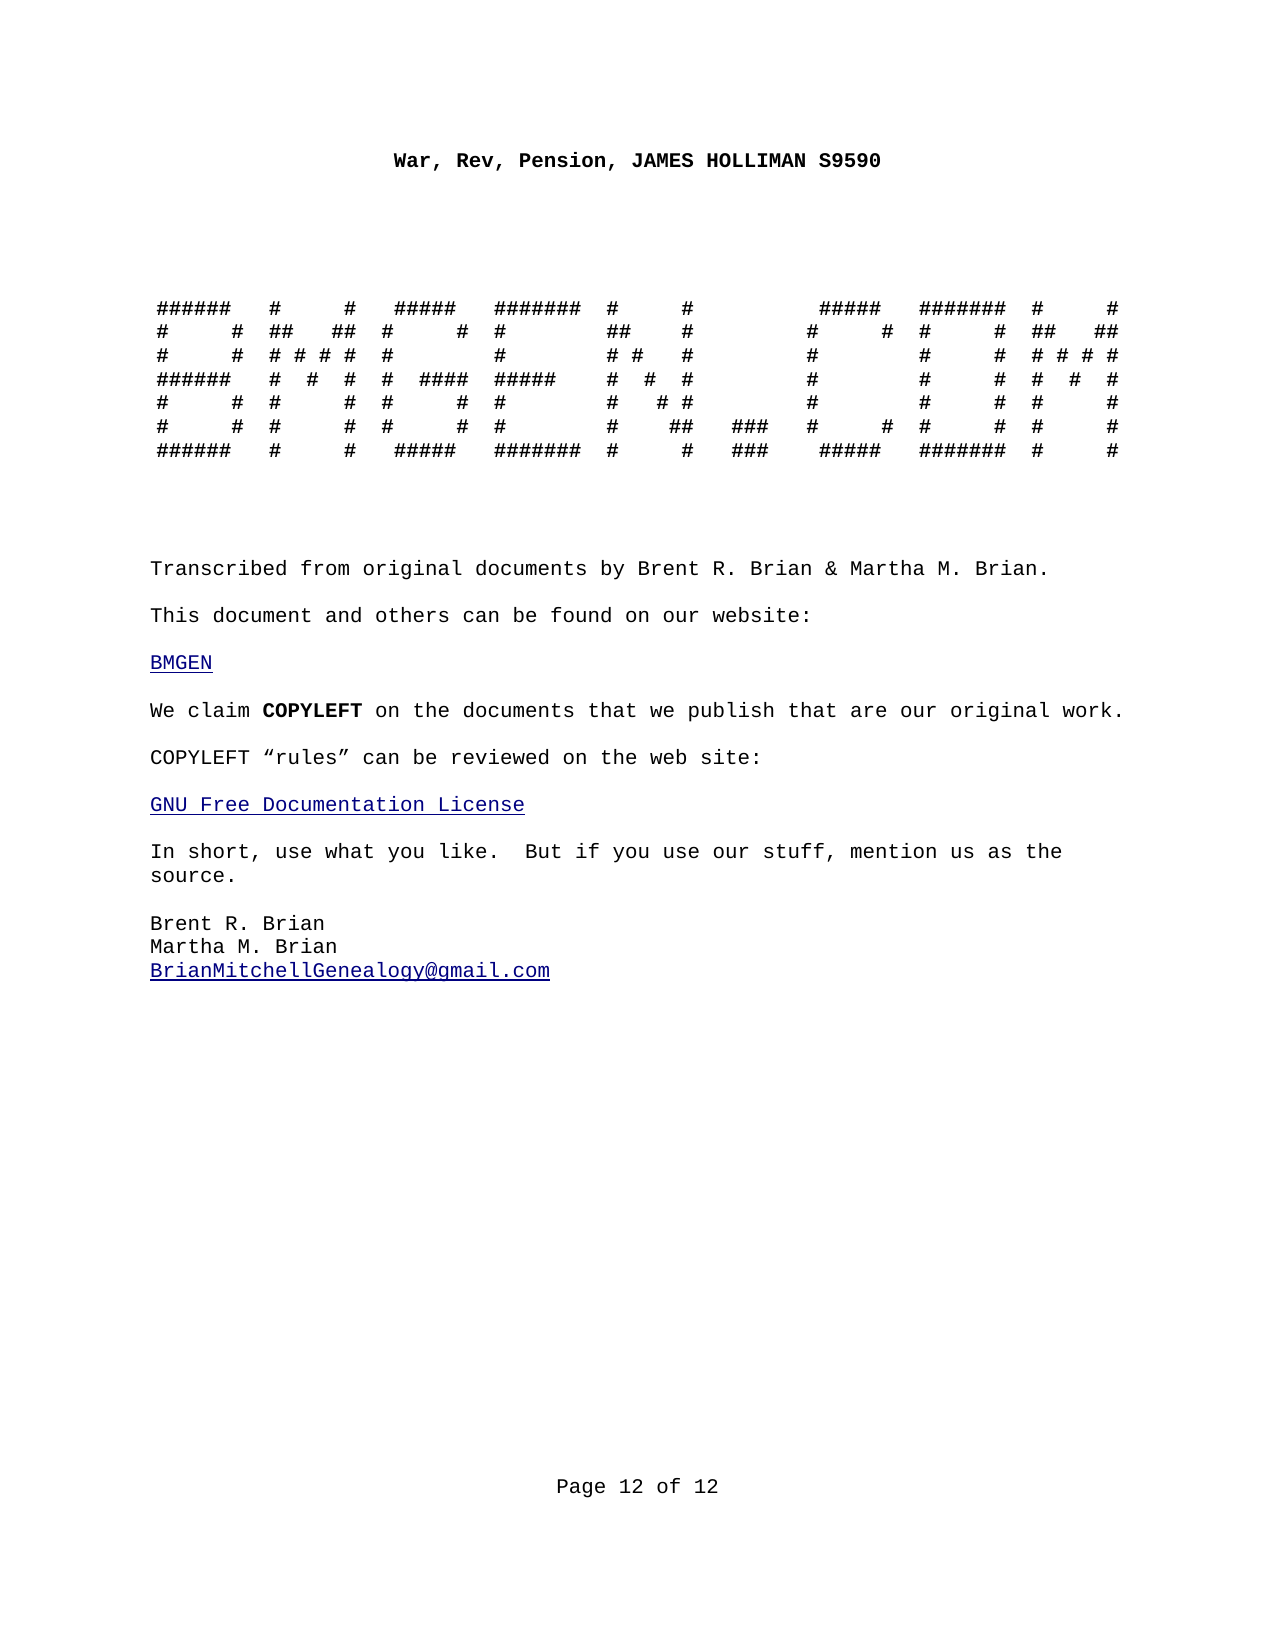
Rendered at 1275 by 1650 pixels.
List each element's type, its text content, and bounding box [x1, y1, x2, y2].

text ###### # # # # #### ##### # # # # # # # # # [150, 369, 1125, 392]
text This document and others can be found on our website: [150, 605, 1125, 629]
text BMGEN [150, 652, 1125, 676]
text ###### # # ##### ####### # # ##### ####### # # [150, 298, 1125, 321]
text # # ## ## # # # ## # # # # # ## ## [150, 321, 1125, 345]
text In short, use what you like. But if you use our stuff, mention us as the source. [150, 842, 1125, 889]
text ###### # # ##### ####### # # ### ##### ####### # # [150, 439, 1125, 463]
text # # # # # # # # ## ### # # # # # # [150, 416, 1125, 439]
text Martha M. Brian [150, 936, 1125, 960]
text COPYLEFT “rules” can be reviewed on the web site: [150, 747, 1125, 771]
text # # # # # # # # # # # # # # # # # # [150, 345, 1125, 369]
text GNU Free Documentation License [150, 794, 1125, 818]
text Transcribed from original documents by Brent R. Brian & Martha M. Brian. [150, 558, 1125, 581]
text BrianMitchellGenealogy@gmail.com [150, 960, 1125, 983]
text Brent R. Brian [150, 912, 1125, 936]
text # # # # # # # # # # # # # # # [150, 392, 1125, 416]
text We claim COPYLEFT on the documents that we publish that are our original work. [150, 700, 1125, 723]
